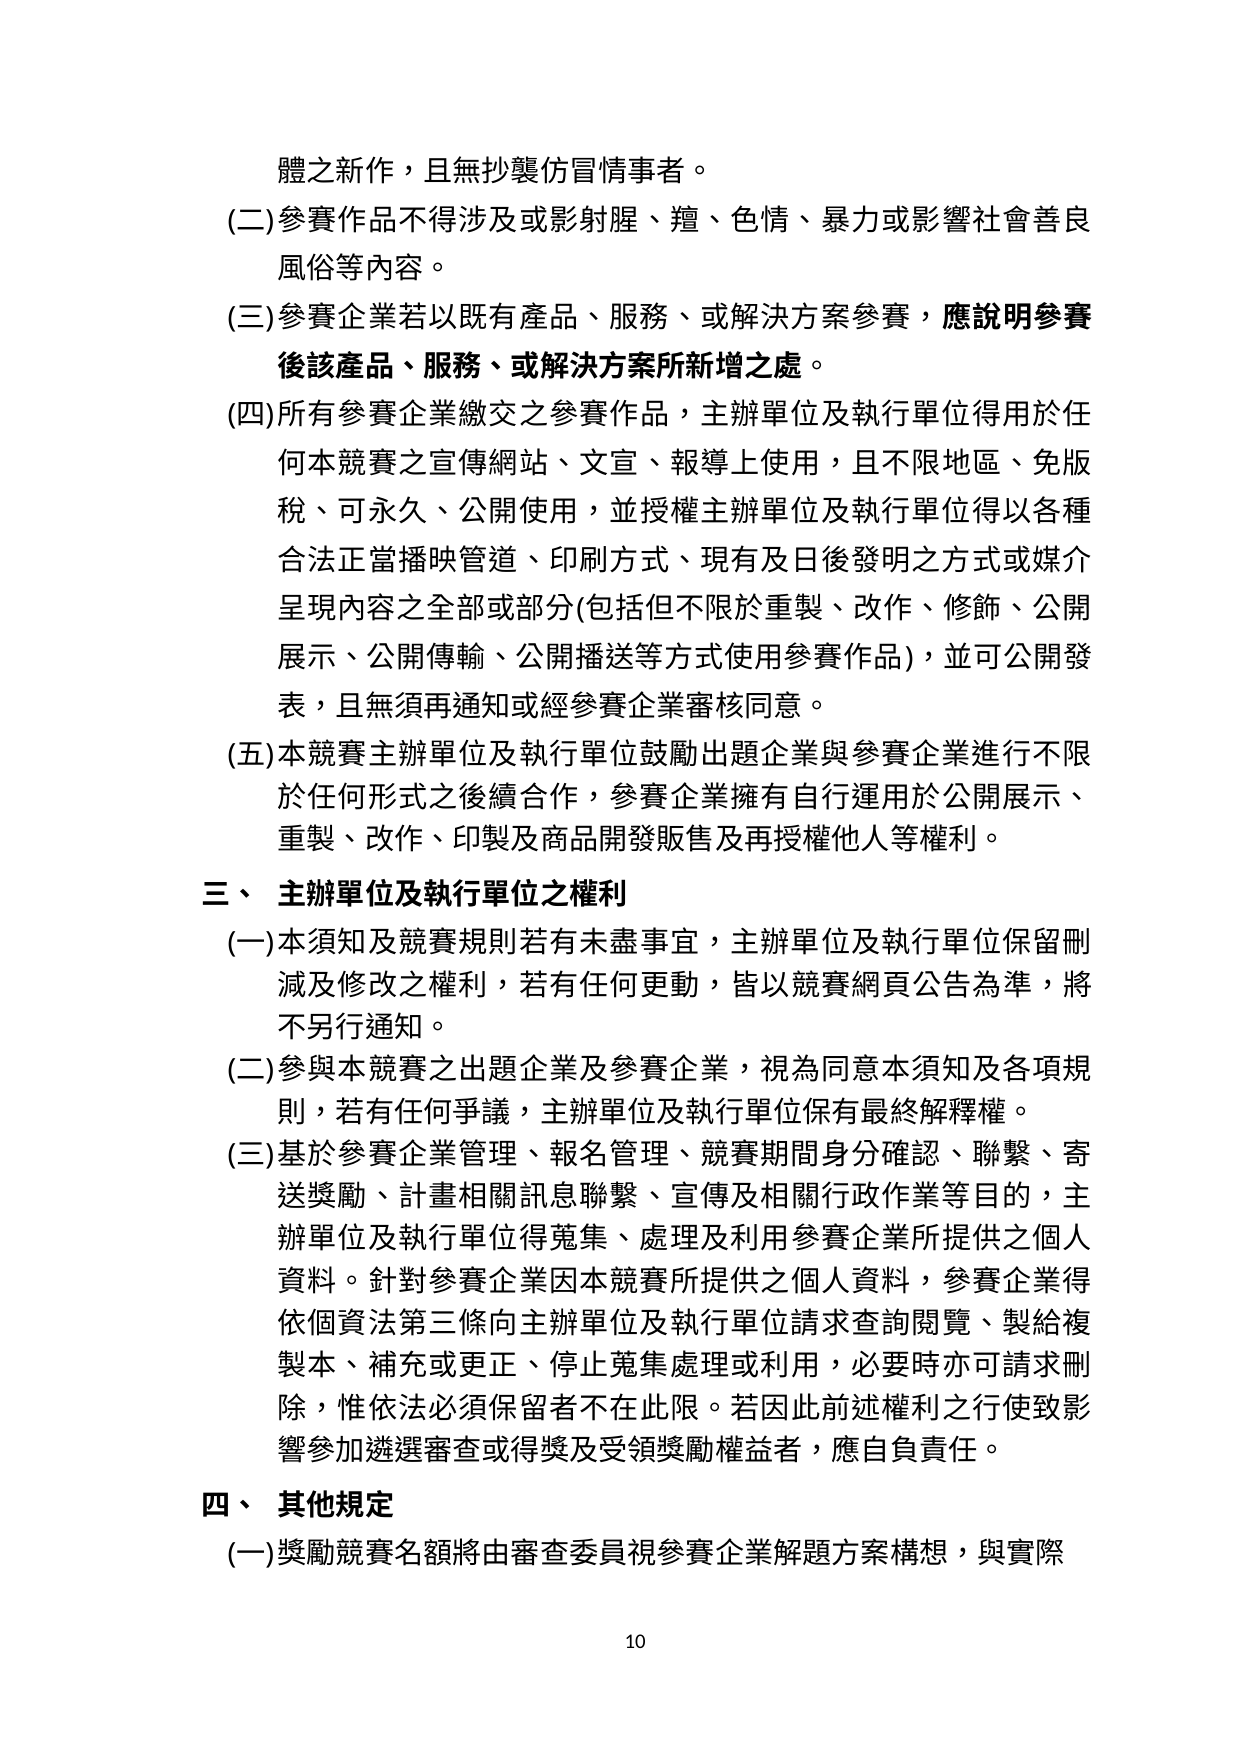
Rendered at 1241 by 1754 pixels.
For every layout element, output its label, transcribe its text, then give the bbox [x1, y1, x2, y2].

list 其他規定 [201, 1481, 1092, 1524]
list 體之新作，且無抄襲仿冒情事者。 [227, 148, 1092, 190]
list 本競賽主辦單位及執行單位鼓勵出題企業與參賽企業進行不限於任何形式之後續合作，參賽企業擁有自行運用於公開展示、重製、改作、印製及商品開發販售及再授權他人等權利。 [227, 731, 1092, 858]
list 參賽作品不得涉及或影射腥、羶、色情、暴力或影響社會善良風俗等內容。 [227, 196, 1092, 287]
list 基於參賽企業管理、報名管理、競賽期間身分確認、聯繫、寄送獎勵、計畫相關訊息聯繫、宣傳及相關行政作業等目的，主辦單位及執行單位得蒐集、處理及利用參賽企業所提供之個人資料。針對參賽企業因本競賽所提供之個人資料，參賽企業得依個資法第三條向主辦單位及執行單位請求查詢閱覽、製給複製本、補充或更正、停止蒐集處理或利用，必要時亦可請求刪除，惟依法必須保留者不在此限。若因此前述權利之行使致影響參加遴選審查或得獎及受領獎勵權益者，應自負責任。 [227, 1130, 1092, 1469]
list 本須知及競賽規則若有未盡事宜，主辦單位及執行單位保留刪減及修改之權利，若有任何更動，皆以競賽網頁公告為準，將不另行通知。 [227, 919, 1092, 1046]
list 參賽企業若以既有產品、服務、或解決方案參賽，應說明參賽後該產品、服務、或解決方案所新增之處。 [227, 293, 1092, 384]
list 主辦單位及執行單位之權利 [201, 870, 1092, 912]
list 獎勵競賽名額將由審查委員視參賽企業解題方案構想，與實際 [227, 1530, 1092, 1572]
list 所有參賽企業繳交之參賽作品，主辦單位及執行單位得用於任何本競賽之宣傳網站、文宣、報導上使用，且不限地區、免版稅、可永久、公開使用，並授權主辦單位及執行單位得以各種合法正當播映管道、印刷方式、現有及日後發明之方式或媒介呈現內容之全部或部分(包括但不限於重製、改作、修飾、公開展示、公開傳輸、公開播送等方式使用參賽作品)，並可公開發表，且無須再通知或經參賽企業審核同意。 [227, 391, 1092, 724]
list 參與本競賽之出題企業及參賽企業，視為同意本須知及各項規則，若有任何爭議，主辦單位及執行單位保有最終解釋權。 [227, 1046, 1092, 1130]
